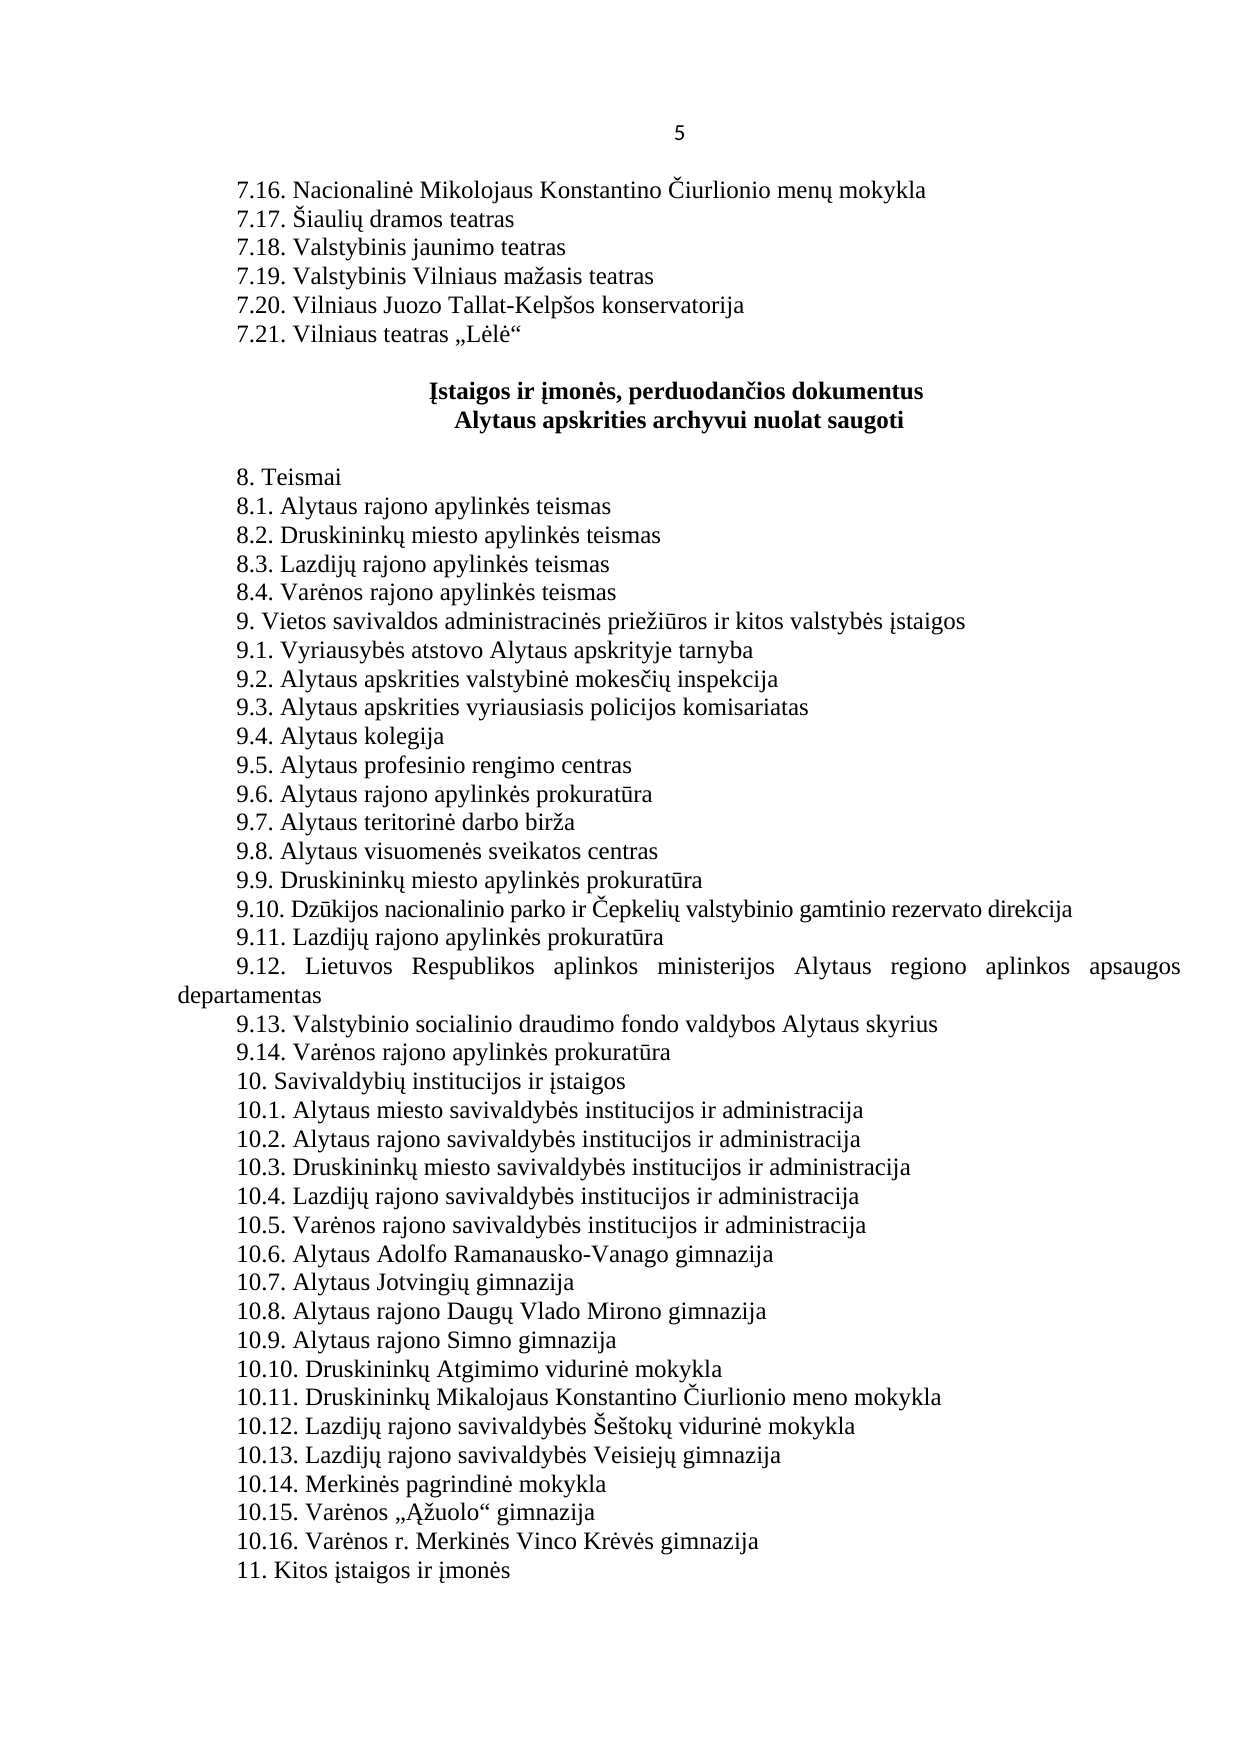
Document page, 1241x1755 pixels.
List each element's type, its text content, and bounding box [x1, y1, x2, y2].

text 9.11. Lazdijų rajono apylinkės prokuratūra [177, 922, 1181, 951]
text 10.4. Lazdijų rajono savivaldybės institucijos ir administracija [177, 1181, 1181, 1210]
text 10.7. Alytaus Jotvingių gimnazija [177, 1267, 1181, 1296]
text 9.10. Dzūkijos nacionalinio parko ir Čepkelių valstybinio gamtinio rezervato direkcija [177, 894, 1181, 922]
text 7.21. Vilniaus teatras „Lėlė“ [177, 319, 1181, 347]
text 9.9. Druskininkų miesto apylinkės prokuratūra [177, 865, 1181, 894]
text 9.8. Alytaus visuomenės sveikatos centras [177, 836, 1181, 865]
text 7.19. Valstybinis Vilniaus mažasis teatras [177, 261, 1181, 290]
text 7.16. Nacionalinė Mikolojaus Konstantino Čiurlionio menų mokykla [177, 175, 1181, 204]
text 9.7. Alytaus teritorinė darbo birža [177, 807, 1181, 836]
text 11. Kitos įstaigos ir įmonės [177, 1555, 1181, 1584]
text 9.2. Alytaus apskrities valstybinė mokesčių inspekcija [177, 664, 1181, 692]
text 9.3. Alytaus apskrities vyriausiasis policijos komisariatas [177, 692, 1181, 721]
text 9.6. Alytaus rajono apylinkės prokuratūra [177, 779, 1181, 807]
text 10.16. Varėnos r. Merkinės Vinco Krėvės gimnazija [177, 1526, 1181, 1555]
text 10.8. Alytaus rajono Daugų Vlado Mirono gimnazija [177, 1296, 1181, 1325]
text 10.15. Varėnos „Ąžuolo“ gimnazija [177, 1497, 1181, 1526]
text 10.9. Alytaus rajono Simno gimnazija [177, 1325, 1181, 1354]
text 8. Teismai [177, 462, 1181, 491]
text 10.12. Lazdijų rajono savivaldybės Šeštokų vidurinė mokykla [177, 1411, 1181, 1440]
text 8.3. Lazdijų rajono apylinkės teismas [177, 549, 1181, 577]
text 10.11. Druskininkų Mikalojaus Konstantino Čiurlionio meno mokykla [177, 1382, 1181, 1411]
text 10.13. Lazdijų rajono savivaldybės Veisiejų gimnazija [177, 1440, 1181, 1469]
text 10.3. Druskininkų miesto savivaldybės institucijos ir administracija [177, 1152, 1181, 1181]
text Įstaigos ir įmonės, perduodančios dokumentus Alytaus apskrities archyvui nuolat saugoti [177, 376, 1181, 434]
text 8.4. Varėnos rajono apylinkės teismas [177, 577, 1181, 606]
text 10.1. Alytaus miesto savivaldybės institucijos ir administracija [177, 1095, 1181, 1124]
text 10.2. Alytaus rajono savivaldybės institucijos ir administracija [177, 1124, 1181, 1152]
text 7.17. Šiaulių dramos teatras [177, 204, 1181, 232]
text 10.14. Merkinės pagrindinė mokykla [177, 1469, 1181, 1497]
text 8.1. Alytaus rajono apylinkės teismas [177, 491, 1181, 520]
text 9.1. Vyriausybės atstovo Alytaus apskrityje tarnyba [177, 635, 1181, 664]
text 10. Savivaldybių institucijos ir įstaigos [177, 1066, 1181, 1095]
text 10.10. Druskininkų Atgimimo vidurinė mokykla [177, 1354, 1181, 1382]
text 7.20. Vilniaus Juozo Tallat-Kelpšos konservatorija [177, 290, 1181, 319]
text 9.14. Varėnos rajono apylinkės prokuratūra [177, 1037, 1181, 1066]
text 10.5. Varėnos rajono savivaldybės institucijos ir administracija [177, 1210, 1181, 1239]
text 9.12. Lietuvos Respublikos aplinkos ministerijos Alytaus regiono aplinkos apsaugos departamentas [177, 951, 1181, 1009]
text 7.18. Valstybinis jaunimo teatras [177, 232, 1181, 261]
text 10.6. Alytaus Adolfo Ramanausko-Vanago gimnazija [177, 1239, 1181, 1267]
text 9.13. Valstybinio socialinio draudimo fondo valdybos Alytaus skyrius [177, 1009, 1181, 1037]
text 9.5. Alytaus profesinio rengimo centras [177, 750, 1181, 779]
text 9.4. Alytaus kolegija [177, 721, 1181, 750]
text 8.2. Druskininkų miesto apylinkės teismas [177, 520, 1181, 549]
text 9. Vietos savivaldos administracinės priežiūros ir kitos valstybės įstaigos [177, 606, 1181, 635]
